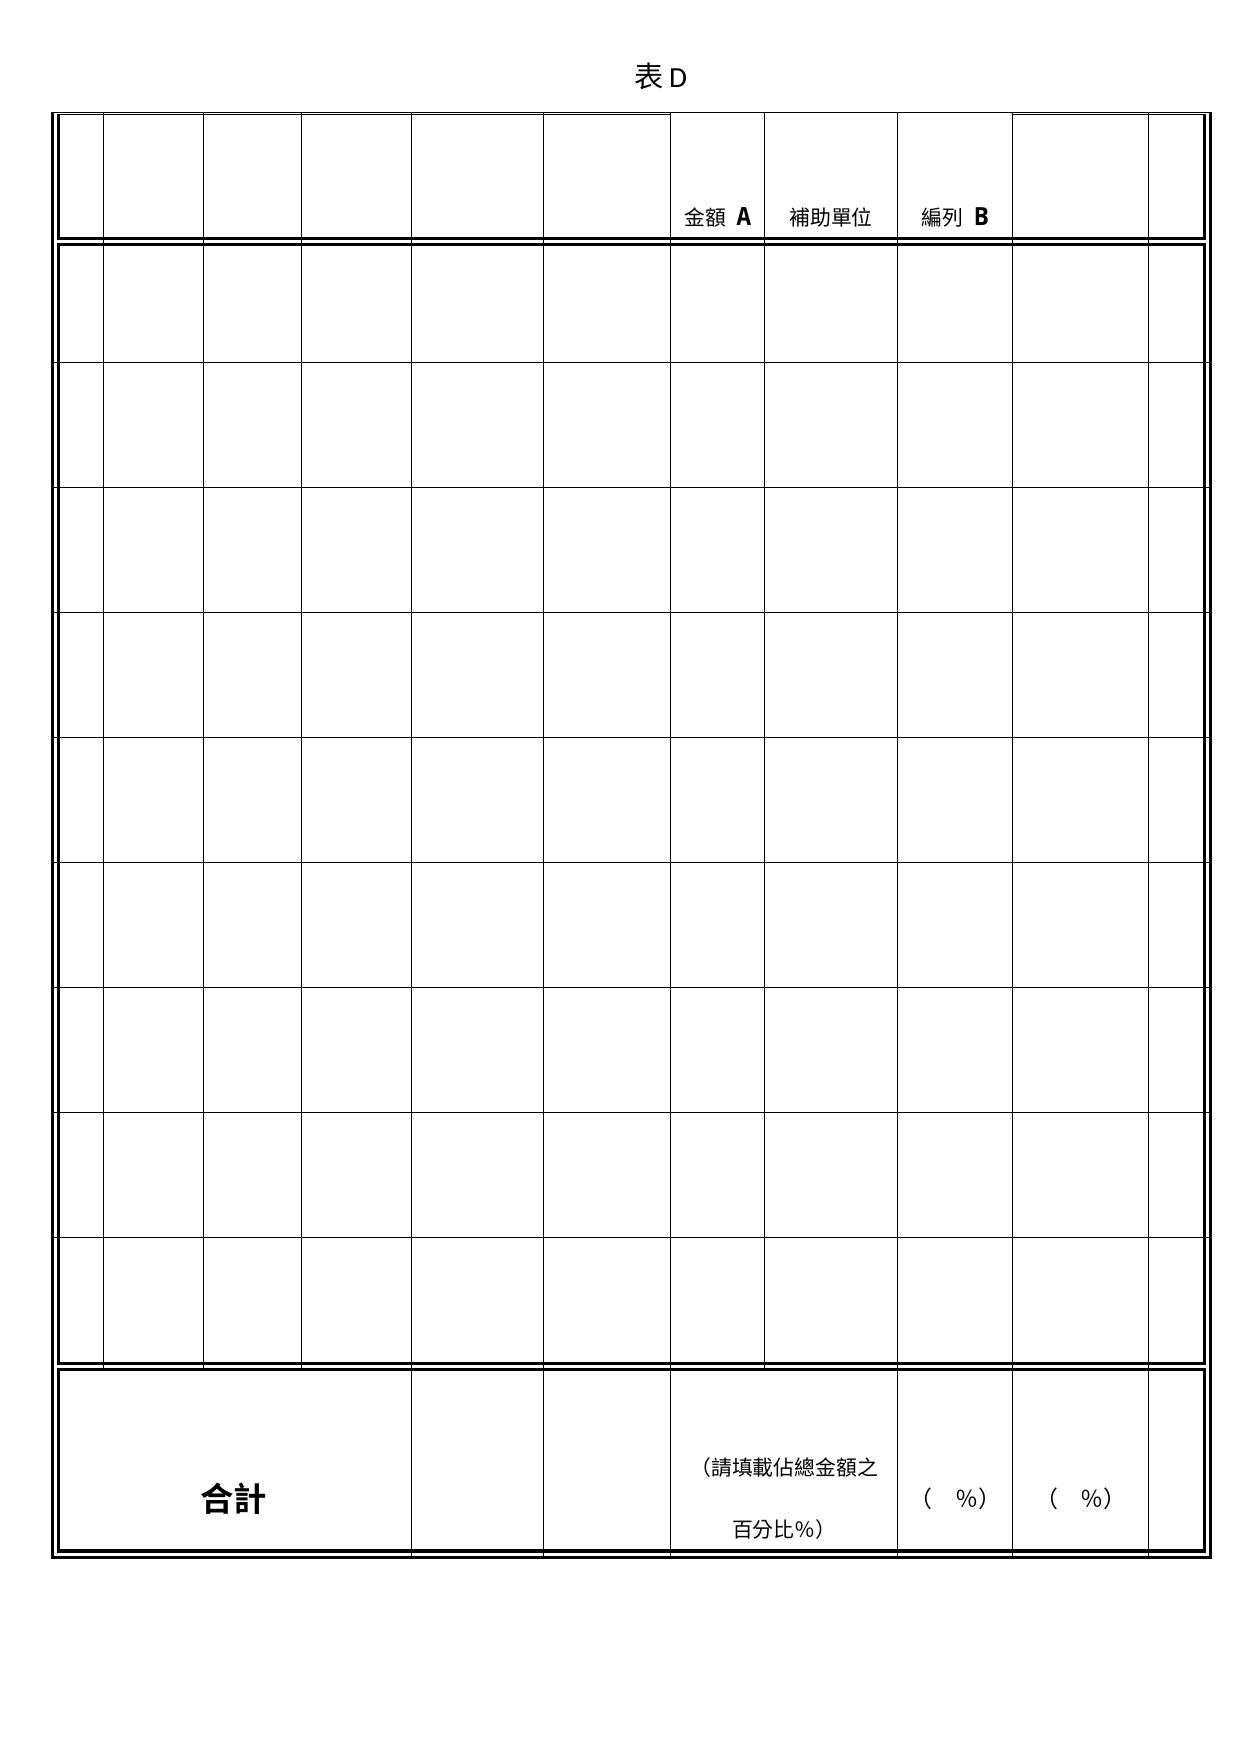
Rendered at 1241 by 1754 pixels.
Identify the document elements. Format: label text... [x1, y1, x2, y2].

table_cell [412, 988, 543, 1112]
table_cell [544, 1371, 670, 1549]
table_cell [765, 1113, 897, 1237]
table_cell 編列 B [898, 113, 1012, 237]
table_cell [544, 738, 670, 862]
table_cell （ ％） [898, 1371, 1012, 1549]
table_cell [1013, 363, 1148, 487]
table_cell [302, 488, 411, 612]
table_cell [544, 1238, 670, 1362]
table_cell [671, 738, 764, 862]
table_cell [1149, 363, 1203, 487]
table_cell [204, 246, 301, 362]
table_cell [412, 613, 543, 737]
table_cell [898, 1238, 1012, 1362]
table_cell [1149, 863, 1203, 987]
table_cell [104, 1113, 203, 1237]
table_cell [544, 246, 670, 362]
table_cell [302, 246, 411, 362]
table_cell [671, 613, 764, 737]
table_cell [671, 1113, 764, 1237]
table_cell [204, 863, 301, 987]
table_cell [302, 738, 411, 862]
table_cell [204, 488, 301, 612]
table_cell [104, 863, 203, 987]
table_cell [544, 863, 670, 987]
table_cell [104, 246, 203, 362]
table_cell [1013, 988, 1148, 1112]
table_cell [104, 1238, 203, 1362]
table_cell [1013, 488, 1148, 612]
table_cell [765, 1238, 897, 1362]
table_cell [412, 1238, 543, 1362]
table_cell [60, 246, 103, 362]
table_cell [544, 115, 670, 237]
table_cell 補助單位 [765, 113, 897, 237]
table_cell [60, 363, 103, 487]
table_cell [671, 246, 764, 362]
table_cell [898, 488, 1012, 612]
table_cell [765, 738, 897, 862]
table_cell [671, 1238, 764, 1362]
table_cell [60, 488, 103, 612]
table_cell [60, 613, 103, 737]
table_cell [1013, 863, 1148, 987]
table_cell [898, 988, 1012, 1112]
table_cell [302, 363, 411, 487]
table_cell [898, 246, 1012, 362]
table_cell [412, 1113, 543, 1237]
table_cell [1149, 613, 1203, 737]
table_cell [765, 363, 897, 487]
table_cell [1149, 488, 1203, 612]
table_cell [60, 115, 103, 237]
table_cell [1149, 1371, 1203, 1549]
table_cell [412, 363, 543, 487]
table_cell [104, 613, 203, 737]
table_cell [302, 1238, 411, 1362]
table_cell [898, 613, 1012, 737]
table_cell 合計 [60, 1371, 411, 1549]
table_cell （請填載佔總金額之百分比％） [671, 1371, 897, 1549]
table_cell [765, 246, 897, 362]
table_cell [765, 488, 897, 612]
table_cell [671, 363, 764, 487]
table_cell [671, 988, 764, 1112]
table_cell [204, 1113, 301, 1237]
table_cell [412, 1371, 543, 1549]
table_cell [1149, 1113, 1203, 1237]
table_cell [302, 115, 411, 237]
table_cell [1149, 738, 1203, 862]
table_cell [302, 613, 411, 737]
table_cell [60, 863, 103, 987]
table_cell [412, 863, 543, 987]
table_cell [1013, 246, 1148, 362]
table_cell [104, 115, 203, 237]
table_cell [302, 988, 411, 1112]
table_cell [1149, 246, 1203, 362]
table_cell [412, 115, 543, 237]
table_cell [544, 988, 670, 1112]
table_cell [1013, 1113, 1148, 1237]
table_cell [898, 363, 1012, 487]
table_cell [1013, 738, 1148, 862]
table_cell [104, 738, 203, 862]
table_cell [671, 488, 764, 612]
table_cell [60, 1238, 103, 1362]
table_cell [56, 1362, 103, 1549]
table_cell [204, 613, 301, 737]
table_cell [765, 613, 897, 737]
table_cell [765, 863, 897, 987]
table_cell [302, 1113, 411, 1237]
table_cell [204, 363, 301, 487]
table_cell [412, 738, 543, 862]
table_cell [204, 115, 301, 237]
table_cell [1149, 1362, 1207, 1549]
table_cell [1149, 1238, 1203, 1362]
table_cell [1013, 613, 1148, 737]
table_cell [302, 863, 411, 987]
table_cell [204, 738, 301, 862]
table_cell [544, 363, 670, 487]
table_cell [104, 988, 203, 1112]
table_cell [544, 613, 670, 737]
table_cell （ ％） [1013, 1371, 1148, 1549]
table_cell [671, 863, 764, 987]
table_cell [204, 1238, 301, 1362]
table_cell [765, 988, 897, 1112]
table_cell [1149, 115, 1203, 237]
table_cell [1149, 237, 1207, 362]
table_cell [204, 988, 301, 1112]
table_cell [104, 363, 203, 487]
table_cell [412, 488, 543, 612]
table_cell [1013, 1238, 1148, 1362]
table_cell [1013, 115, 1148, 237]
table_cell [60, 988, 103, 1112]
table_cell [898, 863, 1012, 987]
table_cell 金額 A [671, 113, 764, 237]
table_cell [60, 738, 103, 862]
table_cell [898, 738, 1012, 862]
table_cell [544, 488, 670, 612]
table_cell [56, 237, 103, 362]
table_cell [60, 1113, 103, 1237]
table_cell [412, 246, 543, 362]
table_cell [104, 488, 203, 612]
table_cell [1149, 988, 1203, 1112]
table_cell [898, 1113, 1012, 1237]
table_cell [544, 1113, 670, 1237]
